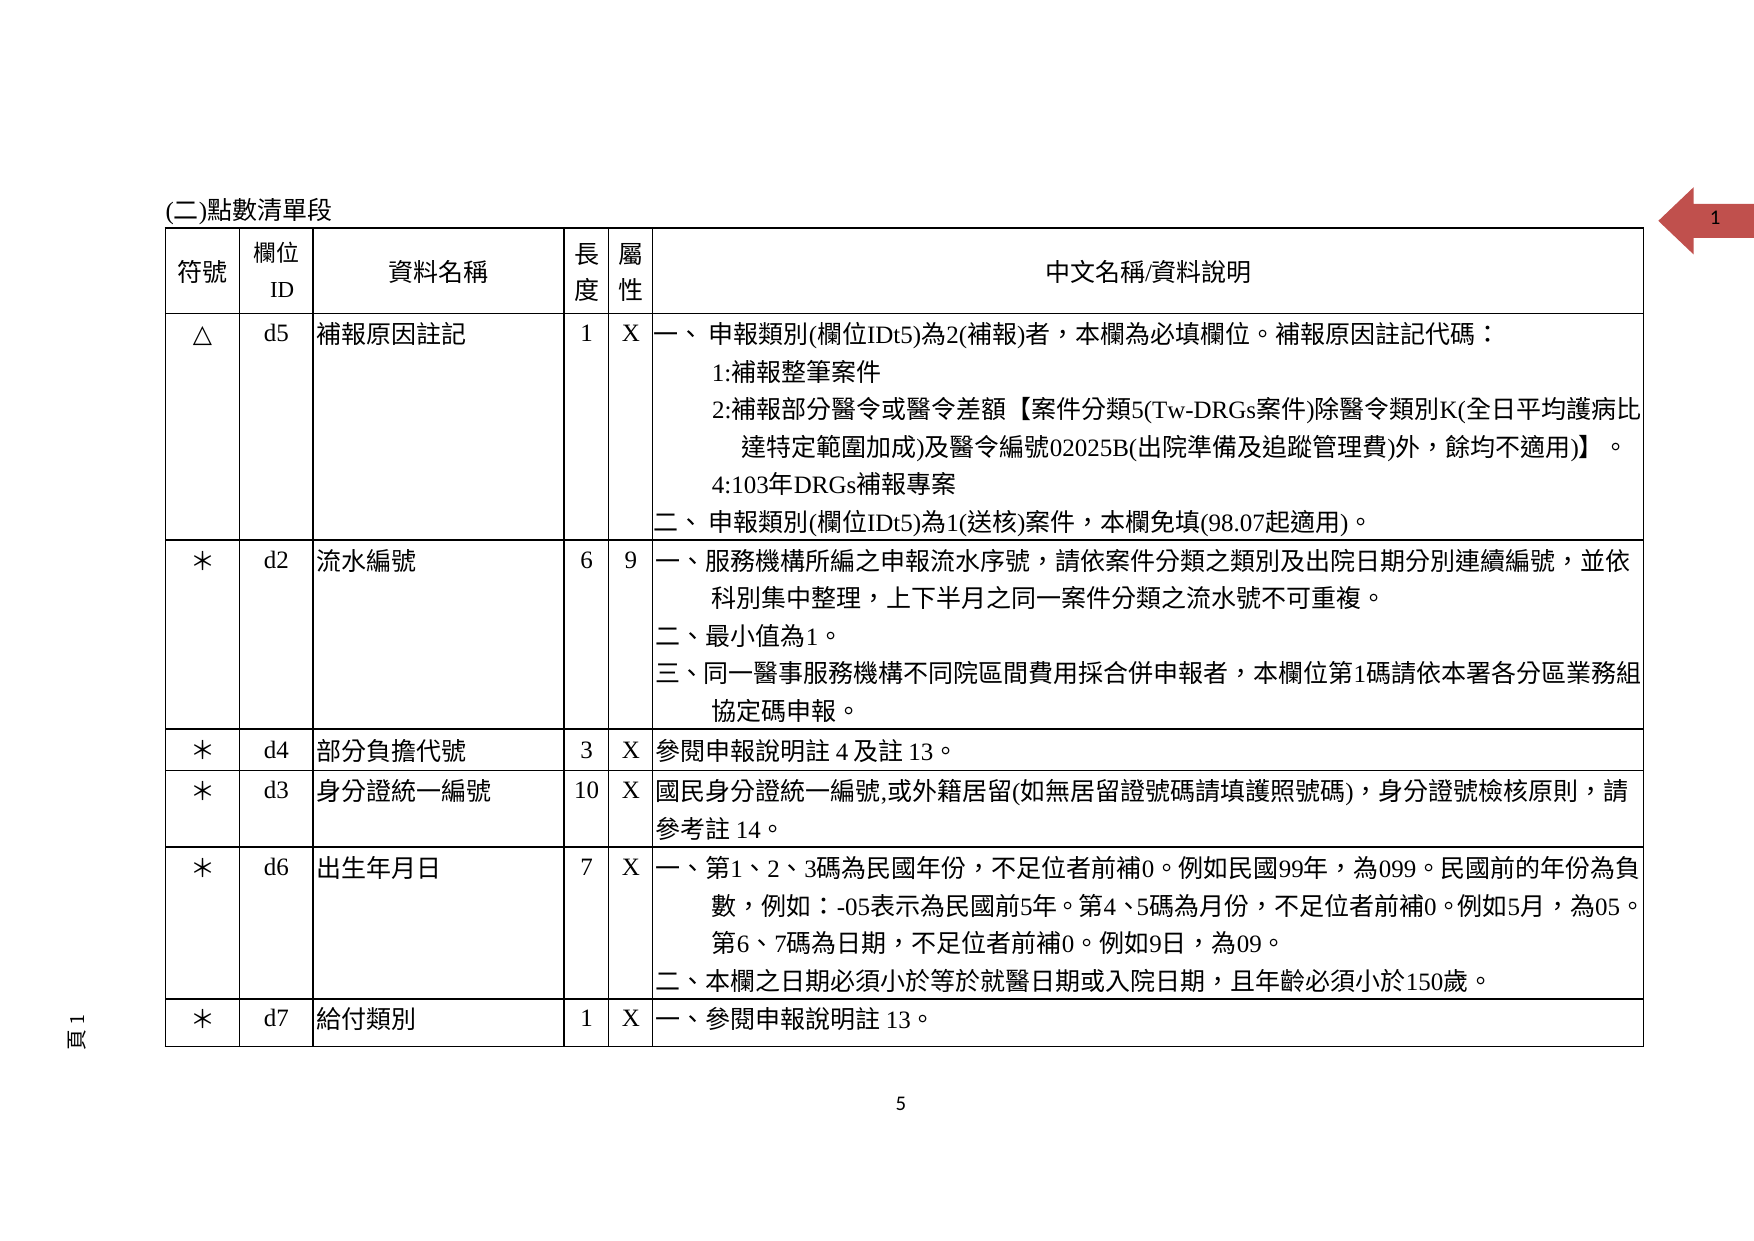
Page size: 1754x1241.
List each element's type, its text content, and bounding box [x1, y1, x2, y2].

text (二)點數清單段 [165, 190, 1636, 227]
table_cell 身分證統一編號 [314, 771, 563, 846]
table_cell d2 [240, 541, 312, 728]
table_header 符號 [166, 229, 239, 313]
table_cell △ [166, 314, 239, 539]
table_header 中文名稱/資料說明 [653, 229, 1643, 313]
table_header 資料名稱 [314, 229, 563, 313]
table_cell 一、參閱申報說明註13。 [653, 1000, 1643, 1046]
table_cell 參閱申報說明註4及註13。 [653, 730, 1643, 770]
table_cell 6 [565, 541, 608, 728]
table_cell X [609, 314, 652, 539]
table_cell d7 [240, 1000, 312, 1046]
table_cell X [609, 771, 652, 846]
table_cell d3 [240, 771, 312, 846]
table_cell 出生年月日 [314, 848, 563, 998]
table_cell d6 [240, 848, 312, 998]
table_cell 9 [609, 541, 652, 728]
table_cell ＊ [166, 771, 239, 846]
table_cell 10 [565, 771, 608, 846]
table_cell ＊ [166, 1000, 239, 1046]
table_cell d4 [240, 730, 312, 770]
table_cell X [609, 730, 652, 770]
table_cell 一、服務機構所編之申報流水序號，請依案件分類之類別及出院日期分別連續編號，並依科別集中整理，上下半月之同一案件分類之流水號不可重複。 二、最小值為1。 三、同一醫事服務機構不同院區間費用採合併申報者，本欄位第1碼請依本署各分區業務組協定碼申報。 [653, 541, 1643, 728]
table_header 長度 [565, 229, 608, 313]
table_cell X [609, 848, 652, 998]
table_cell ＊ [166, 848, 239, 998]
table_cell ＊ [166, 541, 239, 728]
table_cell X [609, 1000, 652, 1046]
table_header 屬性 [609, 229, 652, 313]
table_cell 1 [565, 1000, 608, 1046]
table_cell 3 [565, 730, 608, 770]
table_cell 給付類別 [314, 1000, 563, 1046]
table_cell ＊ [166, 730, 239, 770]
table_cell 申報類別(欄位IDt5)為2(補報)者，本欄為必填欄位。補報原因註記代碼： 1:補報整筆案件 2:補報部分醫令或醫令差額【案件分類5(Tw-DRGs案件)除醫令類別K(全日平均護病比 達特定範圍加成)及醫令編號02025B(出院準備及追蹤管理費)外，餘均不適用)】。 4:103年DRGs補報專案 申報類別(欄位IDt5)為1(送核)案件，本欄免填(98.07起適用)。 [653, 314, 1643, 539]
table_cell 流水編號 [314, 541, 563, 728]
table_cell 補報原因註記 [314, 314, 563, 539]
table_cell d5 [240, 314, 312, 539]
table_header 欄位 ID [240, 229, 312, 313]
table_cell 7 [565, 848, 608, 998]
table_cell 國民身分證統一編號,或外籍居留(如無居留證號碼請填護照號碼)，身分證號檢核原則，請參考註14。 [653, 771, 1643, 846]
table_cell 部分負擔代號 [314, 730, 563, 770]
table_cell 一、第1、2、3碼為民國年份，不足位者前補0。例如民國99年，為099。民國前的年份為負數，例如：-05表示為民國前5年。第4、5碼為月份，不足位者前補0。例如5月，為05。第6、7碼為日期，不足位者前補0。例如9日，為09。 二、本欄之日期必須小於等於就醫日期或入院日期，且年齡必須小於150歲。 [653, 848, 1643, 998]
table_cell 1 [565, 314, 608, 539]
